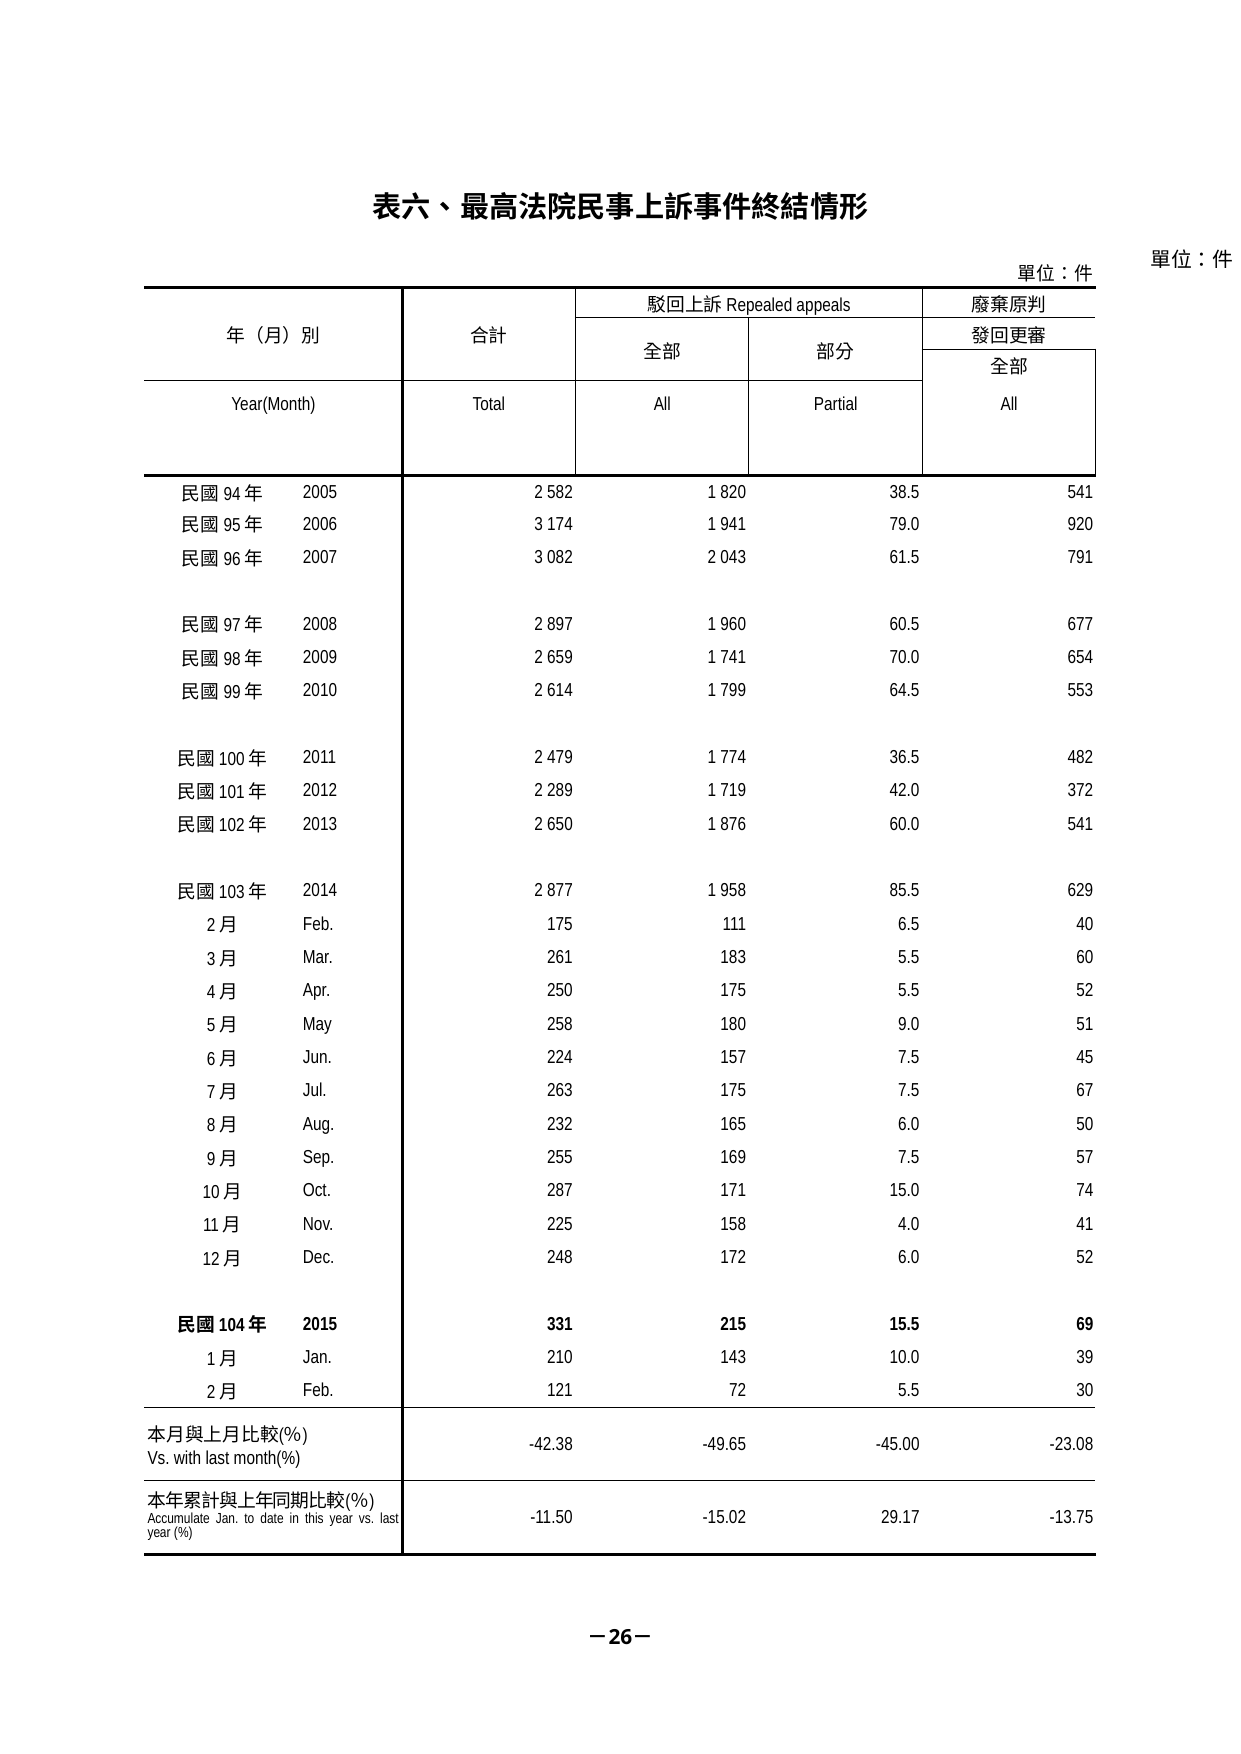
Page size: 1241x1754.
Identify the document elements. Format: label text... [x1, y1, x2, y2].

table_cell 2 479 [404, 740, 575, 773]
table_cell [144, 574, 300, 607]
table_cell 7.5 [749, 1074, 922, 1107]
table_cell 60 [922, 940, 1096, 973]
table_cell [575, 1274, 749, 1307]
table_cell 9月 [144, 1140, 300, 1173]
table_cell 3 082 [404, 540, 575, 573]
table_cell -23.08 [922, 1407, 1096, 1480]
table_cell 331 [404, 1307, 575, 1340]
table_cell [749, 574, 922, 607]
table_cell 民國 96年 [144, 540, 300, 573]
table_cell 225 [404, 1207, 575, 1240]
table_cell 1 741 [575, 640, 749, 673]
table_cell 41 [922, 1207, 1096, 1240]
table_cell -13.75 [922, 1480, 1096, 1553]
table_cell 2 582 [404, 477, 575, 507]
table_cell 2015 [300, 1307, 401, 1340]
table_cell 1 960 [575, 607, 749, 640]
table_cell Jul. [300, 1074, 401, 1107]
table_cell 10月 [144, 1174, 300, 1207]
table_cell 15.0 [749, 1174, 922, 1207]
table_cell Jan. [300, 1340, 401, 1373]
table_cell 175 [575, 1074, 749, 1107]
table_cell 民國 95年 [144, 507, 300, 540]
table_cell Nov. [300, 1207, 401, 1240]
table_cell Jun. [300, 1040, 401, 1073]
table_cell 45 [922, 1040, 1096, 1073]
table_cell -15.02 [575, 1481, 749, 1553]
table_cell 175 [404, 907, 575, 940]
table_cell 全部 [923, 350, 1095, 380]
table_cell 4.0 [749, 1207, 922, 1240]
table_cell 5.5 [749, 1374, 922, 1407]
table_cell [922, 840, 1096, 873]
table_cell [749, 1274, 922, 1307]
table_cell [300, 707, 401, 740]
table_cell 629 [922, 874, 1096, 907]
table_cell 180 [575, 1007, 749, 1040]
table_cell 3 174 [404, 507, 575, 540]
table_cell 654 [922, 640, 1096, 673]
table_cell [575, 574, 749, 607]
table_cell 民國 98年 [144, 640, 300, 673]
table_header 駁回上訴Repealed appeals [576, 289, 922, 317]
table_cell 175 [575, 974, 749, 1007]
table_cell 52 [922, 1240, 1096, 1273]
table_cell [575, 707, 749, 740]
table_cell 541 [922, 807, 1096, 840]
table_cell 920 [922, 507, 1096, 540]
table_cell 248 [404, 1240, 575, 1273]
table_cell 258 [404, 1007, 575, 1040]
table_cell 5.5 [749, 974, 922, 1007]
table_cell 12月 [144, 1240, 300, 1273]
table_header 廢棄原判 [923, 289, 1096, 317]
table_cell 677 [922, 607, 1096, 640]
table_header 年（月）別 [144, 289, 401, 380]
table_cell 發回更審 [923, 317, 1096, 348]
table_cell Dec. [300, 1240, 401, 1273]
table_cell Apr. [300, 974, 401, 1007]
table_cell 1 958 [575, 874, 749, 907]
table_cell [144, 707, 300, 740]
table_cell Feb. [300, 907, 401, 940]
table_cell 2013 [300, 807, 401, 840]
table_header 合計 [404, 289, 575, 380]
table_cell 60.0 [749, 807, 922, 840]
text 表六、最高法院民事上訴事件終結情形 [148, 183, 1092, 225]
table_cell 民國100年 [144, 740, 300, 773]
table_cell 79.0 [749, 507, 922, 540]
table_cell 2009 [300, 640, 401, 673]
table_cell 60.5 [749, 607, 922, 640]
table_cell [404, 707, 575, 740]
table_cell 6.0 [749, 1107, 922, 1140]
table_cell 2 650 [404, 807, 575, 840]
text [1150, 235, 1240, 243]
table_cell 57 [922, 1140, 1096, 1173]
table_cell 2008 [300, 607, 401, 640]
table_cell 6月 [144, 1040, 300, 1073]
table_cell 215 [575, 1307, 749, 1340]
table_cell Year(Month) [144, 381, 401, 473]
table_cell 50 [922, 1107, 1096, 1140]
table_cell [749, 840, 922, 873]
table_cell 61.5 [749, 540, 922, 573]
table_cell 67 [922, 1074, 1096, 1107]
table_cell 7.5 [749, 1140, 922, 1173]
table_cell Total [404, 381, 575, 473]
table_cell [404, 1274, 575, 1307]
table_cell 11月 [144, 1207, 300, 1240]
table_cell 121 [404, 1374, 575, 1407]
table_cell 30 [922, 1374, 1096, 1407]
table_cell 本月與上月比較(％) Vs. with last month(%) [144, 1408, 401, 1480]
table_cell 42.0 [749, 774, 922, 807]
table_cell 2007 [300, 540, 401, 573]
table_cell Mar. [300, 940, 401, 973]
table_cell 224 [404, 1040, 575, 1073]
table_cell 部分 [749, 318, 922, 380]
table_cell 70.0 [749, 640, 922, 673]
table_cell 255 [404, 1140, 575, 1173]
table_cell 36.5 [749, 740, 922, 773]
table_cell 1 799 [575, 674, 749, 707]
table_cell 143 [575, 1340, 749, 1373]
table_cell 2010 [300, 674, 401, 707]
table_cell -49.65 [575, 1408, 749, 1480]
table_cell 本年累計與上年同期比較(％) Accumulate Jan. to date in this year vs. last year (%) [144, 1481, 401, 1553]
table_cell All [923, 380, 1095, 473]
table_cell 10.0 [749, 1340, 922, 1373]
table_cell 7月 [144, 1074, 300, 1107]
table_cell Sep. [300, 1140, 401, 1173]
table_cell 111 [575, 907, 749, 940]
table_cell 1 719 [575, 774, 749, 807]
table_cell -11.50 [404, 1481, 575, 1553]
table_cell 民國 97年 [144, 607, 300, 640]
table_cell 69 [922, 1307, 1096, 1340]
table_cell 5.5 [749, 940, 922, 973]
table_cell 15.5 [749, 1307, 922, 1340]
table_cell All [576, 381, 748, 473]
table_cell Oct. [300, 1174, 401, 1207]
table_cell 165 [575, 1107, 749, 1140]
table_cell 2 043 [575, 540, 749, 573]
table_cell 全部 [576, 318, 748, 380]
table_cell 2 289 [404, 774, 575, 807]
table_cell [922, 707, 1096, 740]
table_cell 2 877 [404, 874, 575, 907]
table_cell 8月 [144, 1107, 300, 1140]
table_cell 183 [575, 940, 749, 973]
table_cell 民國 99年 [144, 674, 300, 707]
table_cell 2011 [300, 740, 401, 773]
table_cell Aug. [300, 1107, 401, 1140]
table_cell 287 [404, 1174, 575, 1207]
table_cell 541 [922, 477, 1096, 507]
table_cell 民國104年 [144, 1307, 300, 1340]
table_cell 40 [922, 907, 1096, 940]
table_cell [749, 707, 922, 740]
table_cell 5月 [144, 1007, 300, 1040]
table_cell May [300, 1007, 401, 1040]
table_cell 85.5 [749, 874, 922, 907]
table_cell 250 [404, 974, 575, 1007]
table_cell 169 [575, 1140, 749, 1173]
table_cell [404, 840, 575, 873]
table_cell 4月 [144, 974, 300, 1007]
table_cell 263 [404, 1074, 575, 1107]
table_cell 6.0 [749, 1240, 922, 1273]
table_cell 1 876 [575, 807, 749, 840]
table_cell 172 [575, 1240, 749, 1273]
table_cell 3月 [144, 940, 300, 973]
table_cell [404, 574, 575, 607]
table_cell [922, 574, 1096, 607]
table_cell Partial [749, 381, 922, 473]
table_cell [144, 1274, 300, 1307]
table_cell [144, 840, 300, 873]
table_cell 民國102年 [144, 807, 300, 840]
text 單位：件 [1150, 243, 1240, 268]
table_cell 157 [575, 1040, 749, 1073]
table_cell 2005 [300, 477, 401, 507]
table_cell 2012 [300, 774, 401, 807]
table_cell 72 [575, 1374, 749, 1407]
table_cell [300, 840, 401, 873]
table_cell 2 897 [404, 607, 575, 640]
table_cell 民國103年 [144, 874, 300, 907]
table_cell 2014 [300, 874, 401, 907]
table_cell [300, 574, 401, 607]
table_cell 2 614 [404, 674, 575, 707]
table_cell 171 [575, 1174, 749, 1207]
table_cell 261 [404, 940, 575, 973]
table_cell 372 [922, 774, 1096, 807]
table_cell [922, 1274, 1096, 1307]
table_cell 64.5 [749, 674, 922, 707]
table_cell 232 [404, 1107, 575, 1140]
text [1150, 268, 1240, 275]
table_cell 791 [922, 540, 1096, 573]
table_cell 2006 [300, 507, 401, 540]
table_cell 6.5 [749, 907, 922, 940]
table_cell 1 820 [575, 477, 749, 507]
table_cell [575, 840, 749, 873]
table_cell 2月 [144, 907, 300, 940]
table_cell 9.0 [749, 1007, 922, 1040]
table_cell 51 [922, 1007, 1096, 1040]
table_cell 553 [922, 674, 1096, 707]
table_cell 2 659 [404, 640, 575, 673]
table_cell 1 774 [575, 740, 749, 773]
table_cell -45.00 [749, 1408, 922, 1480]
table_cell 482 [922, 740, 1096, 773]
table_cell 29.17 [749, 1481, 922, 1553]
table_cell 210 [404, 1340, 575, 1373]
table_cell 52 [922, 974, 1096, 1007]
table_cell [300, 1274, 401, 1307]
table_cell Feb. [300, 1374, 401, 1407]
table_cell 39 [922, 1340, 1096, 1373]
table_cell 1 941 [575, 507, 749, 540]
text 單位：件 [148, 259, 1092, 286]
table_cell -42.38 [404, 1408, 575, 1480]
table_cell 民國 94年 [144, 477, 300, 507]
table_cell 38.5 [749, 477, 922, 507]
table_cell 民國101年 [144, 774, 300, 807]
table_cell 1月 [144, 1340, 300, 1373]
table_cell 74 [922, 1174, 1096, 1207]
table_cell 2月 [144, 1374, 300, 1407]
table_cell 158 [575, 1207, 749, 1240]
table_cell 7.5 [749, 1040, 922, 1073]
